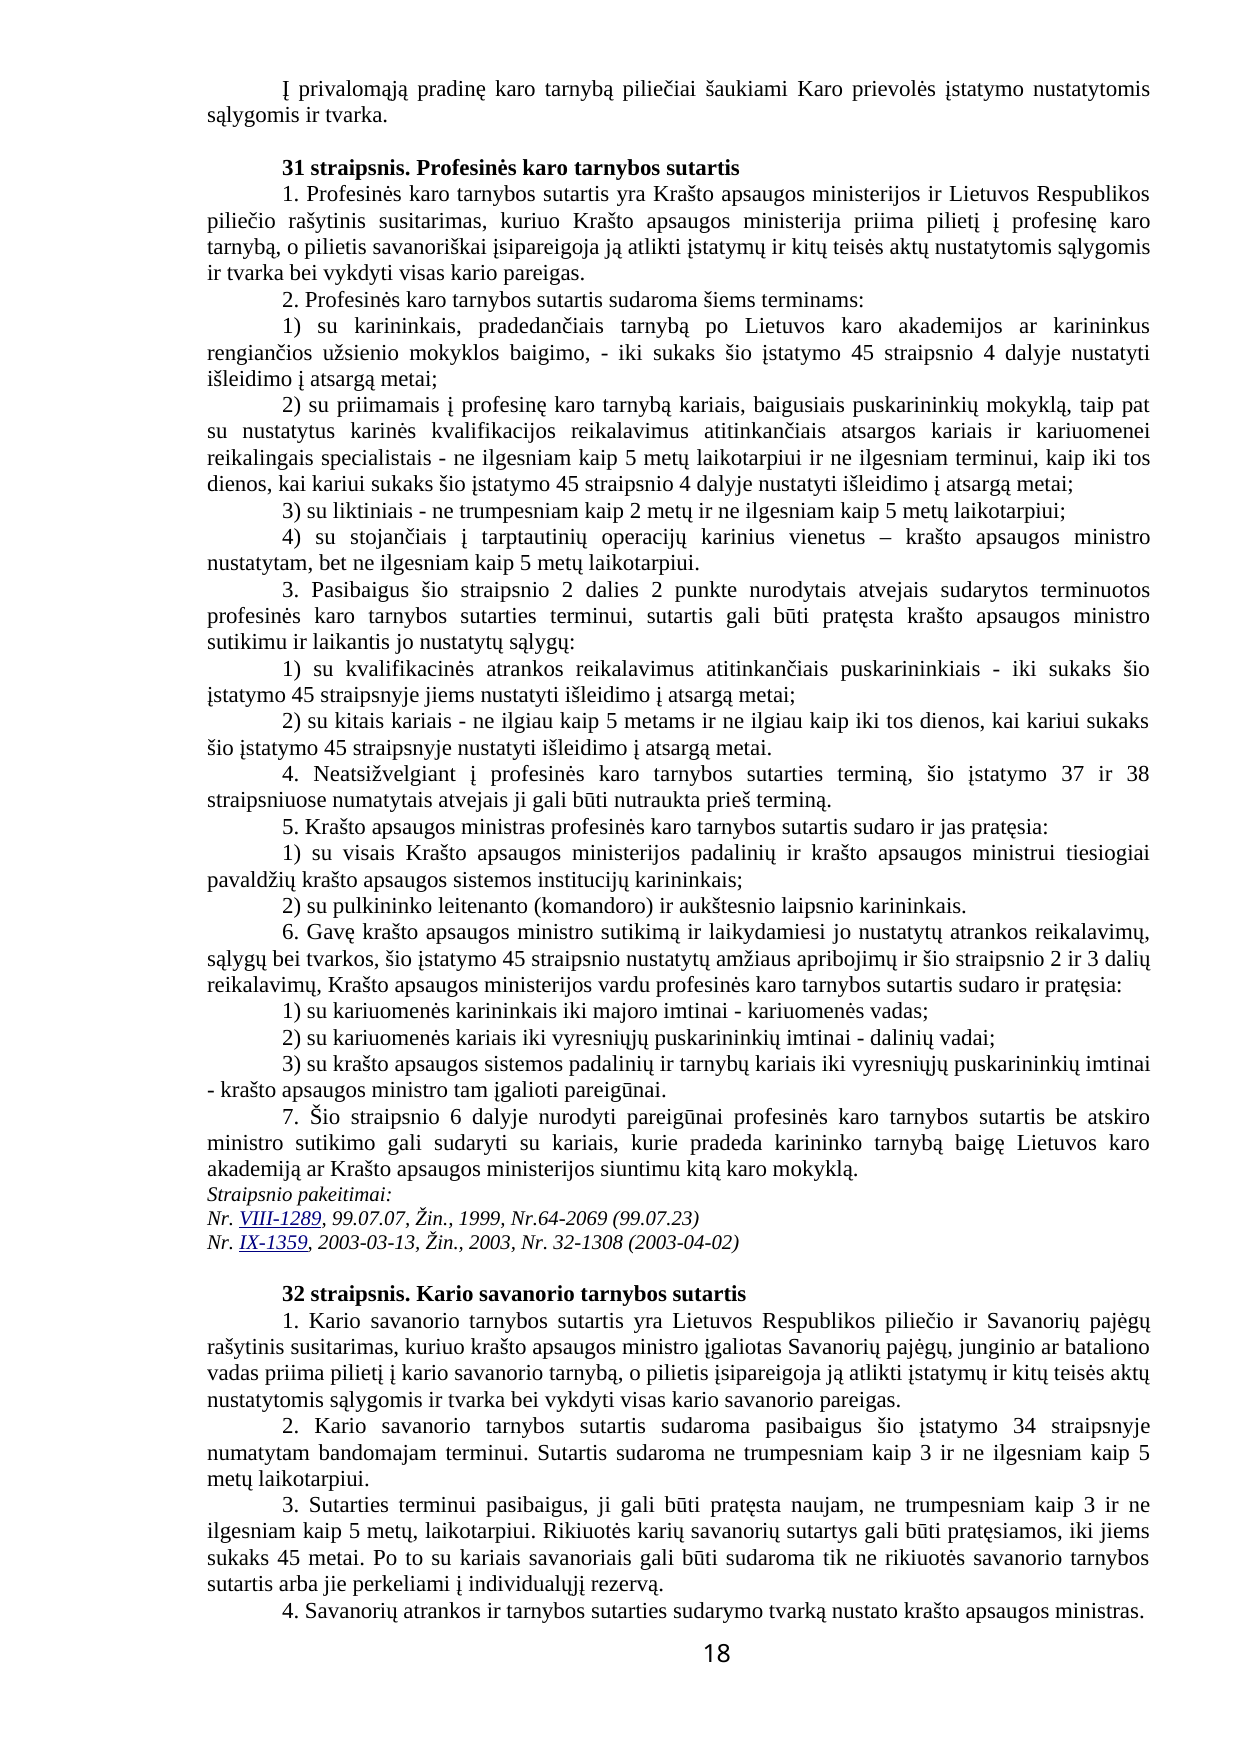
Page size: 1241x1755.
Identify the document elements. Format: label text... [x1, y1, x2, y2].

text 4. Savanorių atrankos ir tarnybos sutarties sudarymo tvarką nustato krašto apsaugos ministras. [207, 1597, 1152, 1623]
text 3. Sutarties terminui pasibaigus, ji gali būti pratęsta naujam, ne trumpesniam kaip 3 ir ne ilgesniam kaip 5 metų, laikotarpiui. Rikiuotės karių savanorių sutartys gali būti pratęsiamos, iki jiems sukaks 45 metai. Po to su kariais savanoriais gali būti sudaroma tik ne rikiuotės savanorio tarnybos sutartis arba jie perkeliami į individualųjį rezervą. [207, 1491, 1152, 1597]
text 2) su kitais kariais - ne ilgiau kaip 5 metams ir ne ilgiau kaip iki tos dienos, kai kariui sukaks šio įstatymo 45 straipsnyje nustatyti išleidimo į atsargą metai. [207, 707, 1152, 760]
text 3) su liktiniais - ne trumpesniam kaip 2 metų ir ne ilgesniam kaip 5 metų laikotarpiui; [207, 497, 1152, 523]
text Straipsnio pakeitimai: [207, 1182, 1152, 1206]
text 1) su kvalifikacinės atrankos reikalavimus atitinkančiais puskarininkiais - iki sukaks šio įstatymo 45 straipsnyje jiems nustatyti išleidimo į atsargą metai; [207, 655, 1152, 707]
text 5. Krašto apsaugos ministras profesinės karo tarnybos sutartis sudaro ir jas pratęsia: [207, 813, 1152, 839]
text 1. Kario savanorio tarnybos sutartis yra Lietuvos Respublikos piliečio ir Savanorių pajėgų rašytinis susitarimas, kuriuo krašto apsaugos ministro įgaliotas Savanorių pajėgų, junginio ar bataliono vadas priima pilietį į kario savanorio tarnybą, o pilietis įsipareigoja ją atlikti įstatymų ir kitų teisės aktų nustatytomis sąlygomis ir tvarka bei vykdyti visas kario savanorio pareigas. [207, 1307, 1152, 1412]
text 3. Pasibaigus šio straipsnio 2 dalies 2 punkte nurodytais atvejais sudarytos terminuotos profesinės karo tarnybos sutarties terminui, sutartis gali būti pratęsta krašto apsaugos ministro sutikimu ir laikantis jo nustatytų sąlygų: [207, 576, 1152, 655]
text 2. Profesinės karo tarnybos sutartis sudaroma šiems terminams: [207, 286, 1152, 312]
text 32 straipsnis. Kario savanorio tarnybos sutartis [207, 1280, 1152, 1307]
text 6. Gavę krašto apsaugos ministro sutikimą ir laikydamiesi jo nustatytų atrankos reikalavimų, sąlygų bei tvarkos, šio įstatymo 45 straipsnio nustatytų amžiaus apribojimų ir šio straipsnio 2 ir 3 dalių reikalavimų, Krašto apsaugos ministerijos vardu profesinės karo tarnybos sutartis sudaro ir pratęsia: [207, 918, 1152, 997]
text 31 straipsnis. Profesinės karo tarnybos sutartis [207, 154, 1152, 180]
text 2) su pulkininko leitenanto (komandoro) ir aukštesnio laipsnio karininkais. [207, 892, 1152, 918]
text 2. Kario savanorio tarnybos sutartis sudaroma pasibaigus šio įstatymo 34 straipsnyje numatytam bandomajam terminui. Sutartis sudaroma ne trumpesniam kaip 3 ir ne ilgesniam kaip 5 metų laikotarpiui. [207, 1412, 1152, 1491]
text 7. Šio straipsnio 6 dalyje nurodyti pareigūnai profesinės karo tarnybos sutartis be atskiro ministro sutikimo gali sudaryti su kariais, kurie pradeda karininko tarnybą baigę Lietuvos karo akademiją ar Krašto apsaugos ministerijos siuntimu kitą karo mokyklą. [207, 1103, 1152, 1182]
text 4) su stojančiais į tarptautinių operacijų karinius vienetus – krašto apsaugos ministro nustatytam, bet ne ilgesniam kaip 5 metų laikotarpiui. [207, 523, 1152, 576]
text Į privalomąją pradinę karo tarnybą piliečiai šaukiami Karo prievolės įstatymo nustatytomis sąlygomis ir tvarka. [207, 75, 1152, 128]
text 1) su karininkais, pradedančiais tarnybą po Lietuvos karo akademijos ar karininkus rengiančios užsienio mokyklos baigimo, - iki sukaks šio įstatymo 45 straipsnio 4 dalyje nustatyti išleidimo į atsargą metai; [207, 312, 1152, 391]
text 4. Neatsižvelgiant į profesinės karo tarnybos sutarties terminą, šio įstatymo 37 ir 38 straipsniuose numatytais atvejais ji gali būti nutraukta prieš terminą. [207, 760, 1152, 813]
text 3) su krašto apsaugos sistemos padalinių ir tarnybų kariais iki vyresniųjų puskarininkių imtinai - krašto apsaugos ministro tam įgalioti pareigūnai. [207, 1050, 1152, 1103]
text 1) su kariuomenės karininkais iki majoro imtinai - kariuomenės vadas; [207, 997, 1152, 1024]
text Nr. IX-1359, 2003-03-13, Žin., 2003, Nr. 32-1308 (2003-04-02) [207, 1230, 1152, 1254]
text 1) su visais Krašto apsaugos ministerijos padalinių ir krašto apsaugos ministrui tiesiogiai pavaldžių krašto apsaugos sistemos institucijų karininkais; [207, 839, 1152, 892]
text Nr. VIII-1289, 99.07.07, Žin., 1999, Nr.64-2069 (99.07.23) [207, 1206, 1152, 1230]
text 2) su priimamais į profesinę karo tarnybą kariais, baigusiais puskarininkių mokyklą, taip pat su nustatytus karinės kvalifikacijos reikalavimus atitinkančiais atsargos kariais ir kariuomenei reikalingais specialistais - ne ilgesniam kaip 5 metų laikotarpiui ir ne ilgesniam terminui, kaip iki tos dienos, kai kariui sukaks šio įstatymo 45 straipsnio 4 dalyje nustatyti išleidimo į atsargą metai; [207, 391, 1152, 497]
text 1. Profesinės karo tarnybos sutartis yra Krašto apsaugos ministerijos ir Lietuvos Respublikos piliečio rašytinis susitarimas, kuriuo Krašto apsaugos ministerija priima pilietį į profesinę karo tarnybą, o pilietis savanoriškai įsipareigoja ją atlikti įstatymų ir kitų teisės aktų nustatytomis sąlygomis ir tvarka bei vykdyti visas kario pareigas. [207, 180, 1152, 286]
text 2) su kariuomenės kariais iki vyresniųjų puskarininkių imtinai - dalinių vadai; [207, 1024, 1152, 1050]
